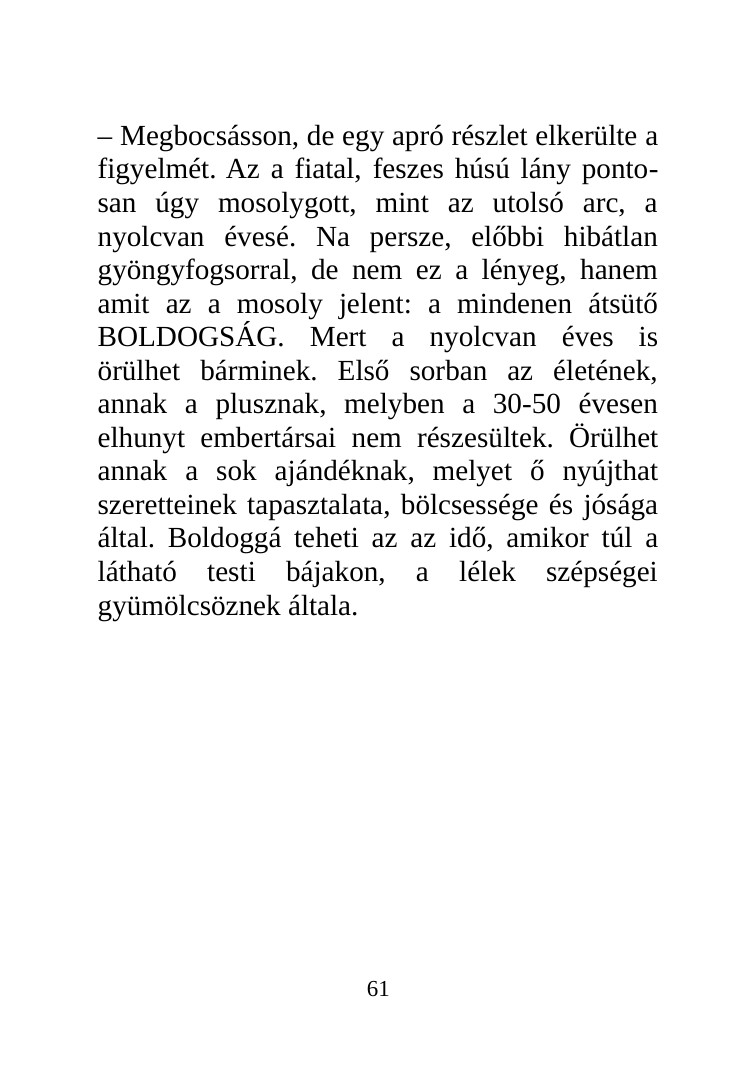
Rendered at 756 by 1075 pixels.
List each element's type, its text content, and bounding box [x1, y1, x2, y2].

text – Megbocsásson, de egy apró részlet elkerülte a figyelmét. Az a fiatal, feszes húsú lány ponto­san úgy mosolygott, mint az utolsó arc, a nyolcvan évesé. Na persze, előbbi hibátlan gyöngyfogsorral, de nem ez a lényeg, hanem amit az a mosoly jelent: a mindenen átsütő BOLDOGSÁG. Mert a nyolcvan éves is örülhet bárminek. Első sorban az életének, annak a plusznak, melyben a 30-50 évesen elhunyt embertársai nem részesültek. Örülhet annak a sok ajándéknak, melyet ő nyújthat szeretteinek tapasztalata, bölcsessége és jósága által. Bol­doggá teheti az az idő, amikor túl a látható testi bájakon, a lélek szépségei gyümölcsöznek általa. [97, 118, 658, 621]
